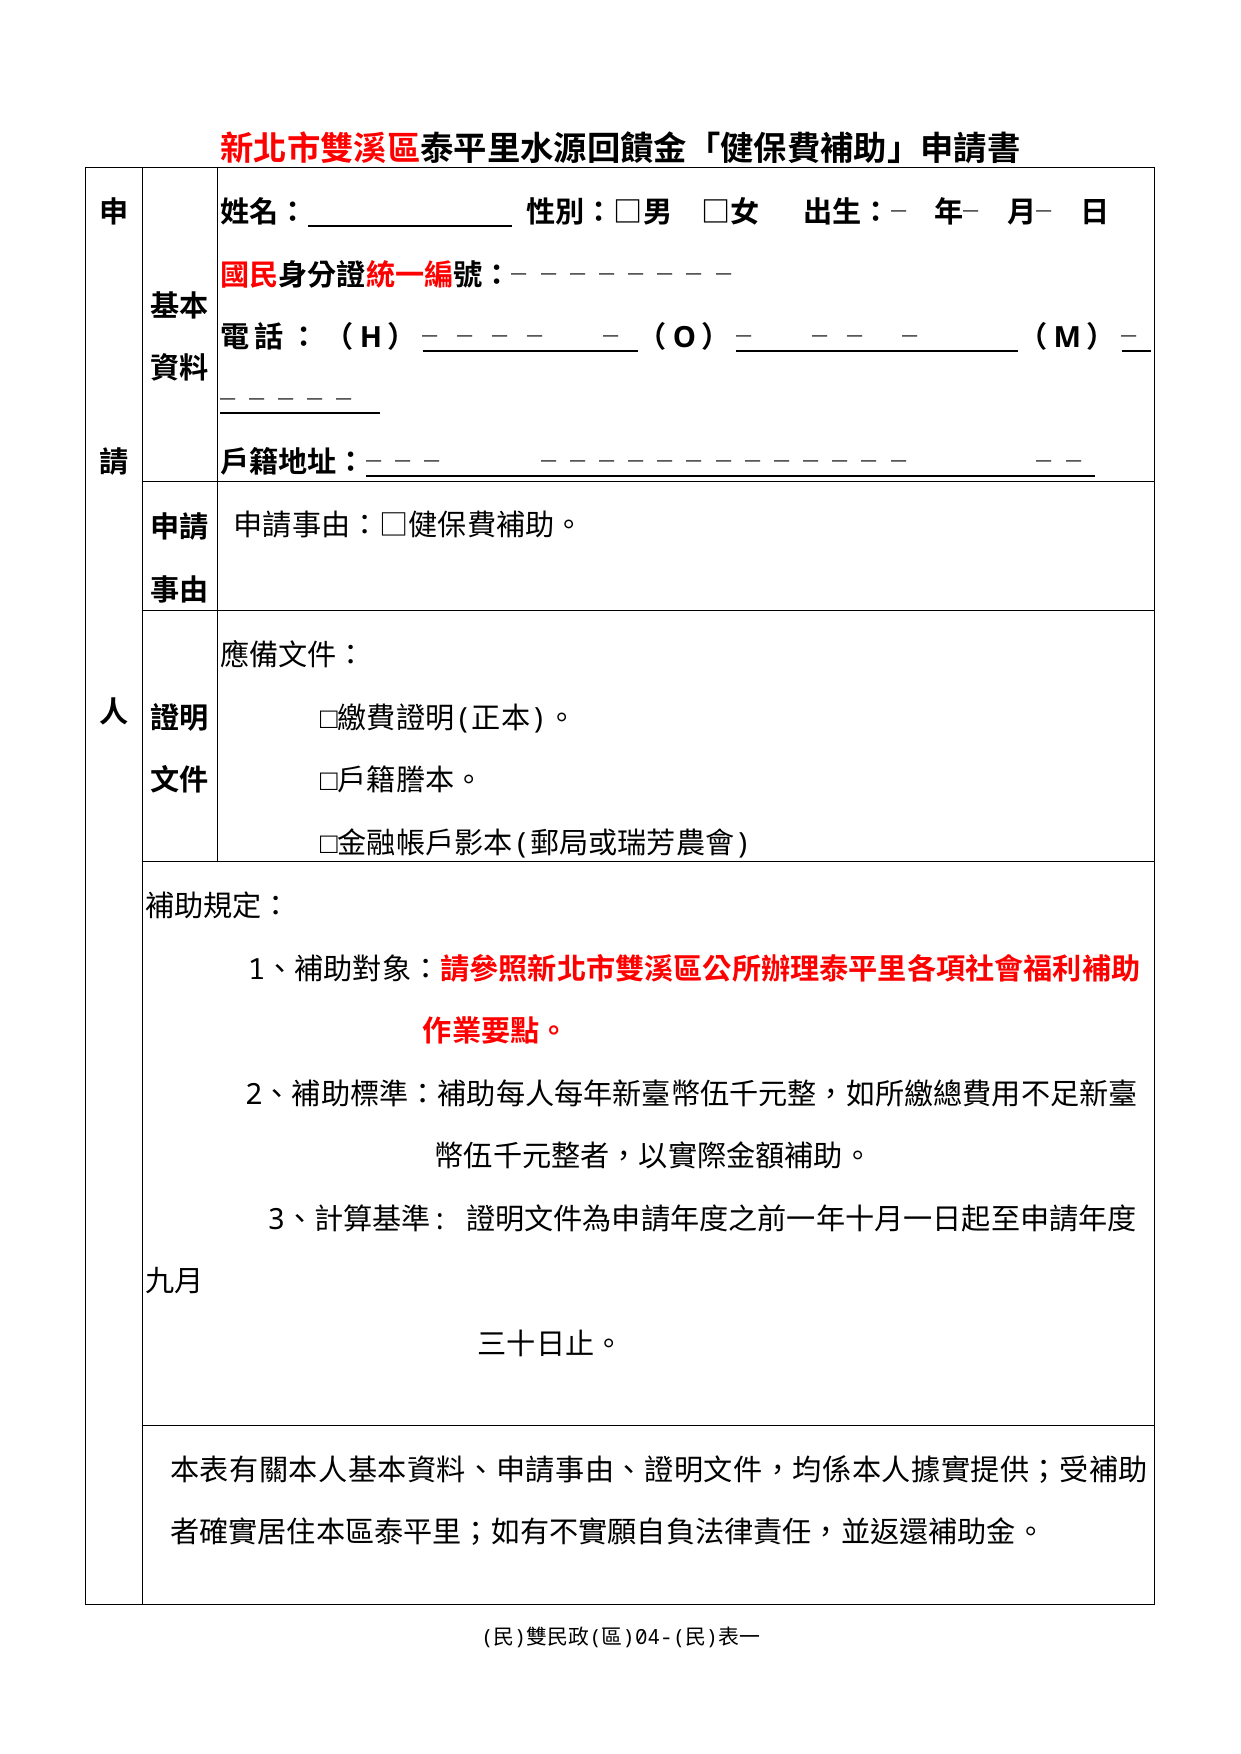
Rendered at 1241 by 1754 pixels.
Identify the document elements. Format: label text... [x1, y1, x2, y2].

text 新北市雙溪區泰平里水源回饋金「健保費補助」申請書 [89, 104, 1152, 167]
table_header 基本 資料 [143, 168, 217, 481]
table_cell 申請事由：□健保費補助。 [218, 482, 1154, 610]
table_cell 申請 事由 [143, 482, 217, 610]
table_header 姓名： 性別：□男 □女 出生：╴ 年╴ 月╴ 日 國民身分證統一編號：╴╴╴╴╴╴╴╴ 電話：（H）╴╴╴╴ ╴（O）╴ ╴╴ ╴ （M）╴ ╴╴╴╴╴ 戶籍地址：╴╴╴ ╴╴╴╴╴╴╴╴╴╴╴╴╴ ╴╴ [218, 168, 1154, 481]
table_cell 應備文件： □繳費證明(正本)。 □戶籍謄本。 □金融帳戶影本(郵局或瑞芳農會) [218, 611, 1154, 861]
table_cell 本表有關本人基本資料、申請事由、證明文件，均係本人據實提供；受補助者確實居住本區泰平里；如有不實願自負法律責任，並返還補助金。 [143, 1426, 1154, 1603]
table_header 申 請 人 [86, 168, 142, 1603]
table_cell 證明 文件 [143, 611, 217, 861]
table_cell 補助規定： 1、補助對象：請參照新北市雙溪區公所辦理泰平里各項社會福利補助作業要點。 2、補助標準：補助每人每年新臺幣伍千元整，如所繳總費用不足新臺幣伍千元整者，以實際金額補助。 3、計算基準: 證明文件為申請年度之前一年十月一日起至申請年度九月 三十日止。 [143, 862, 1154, 1425]
